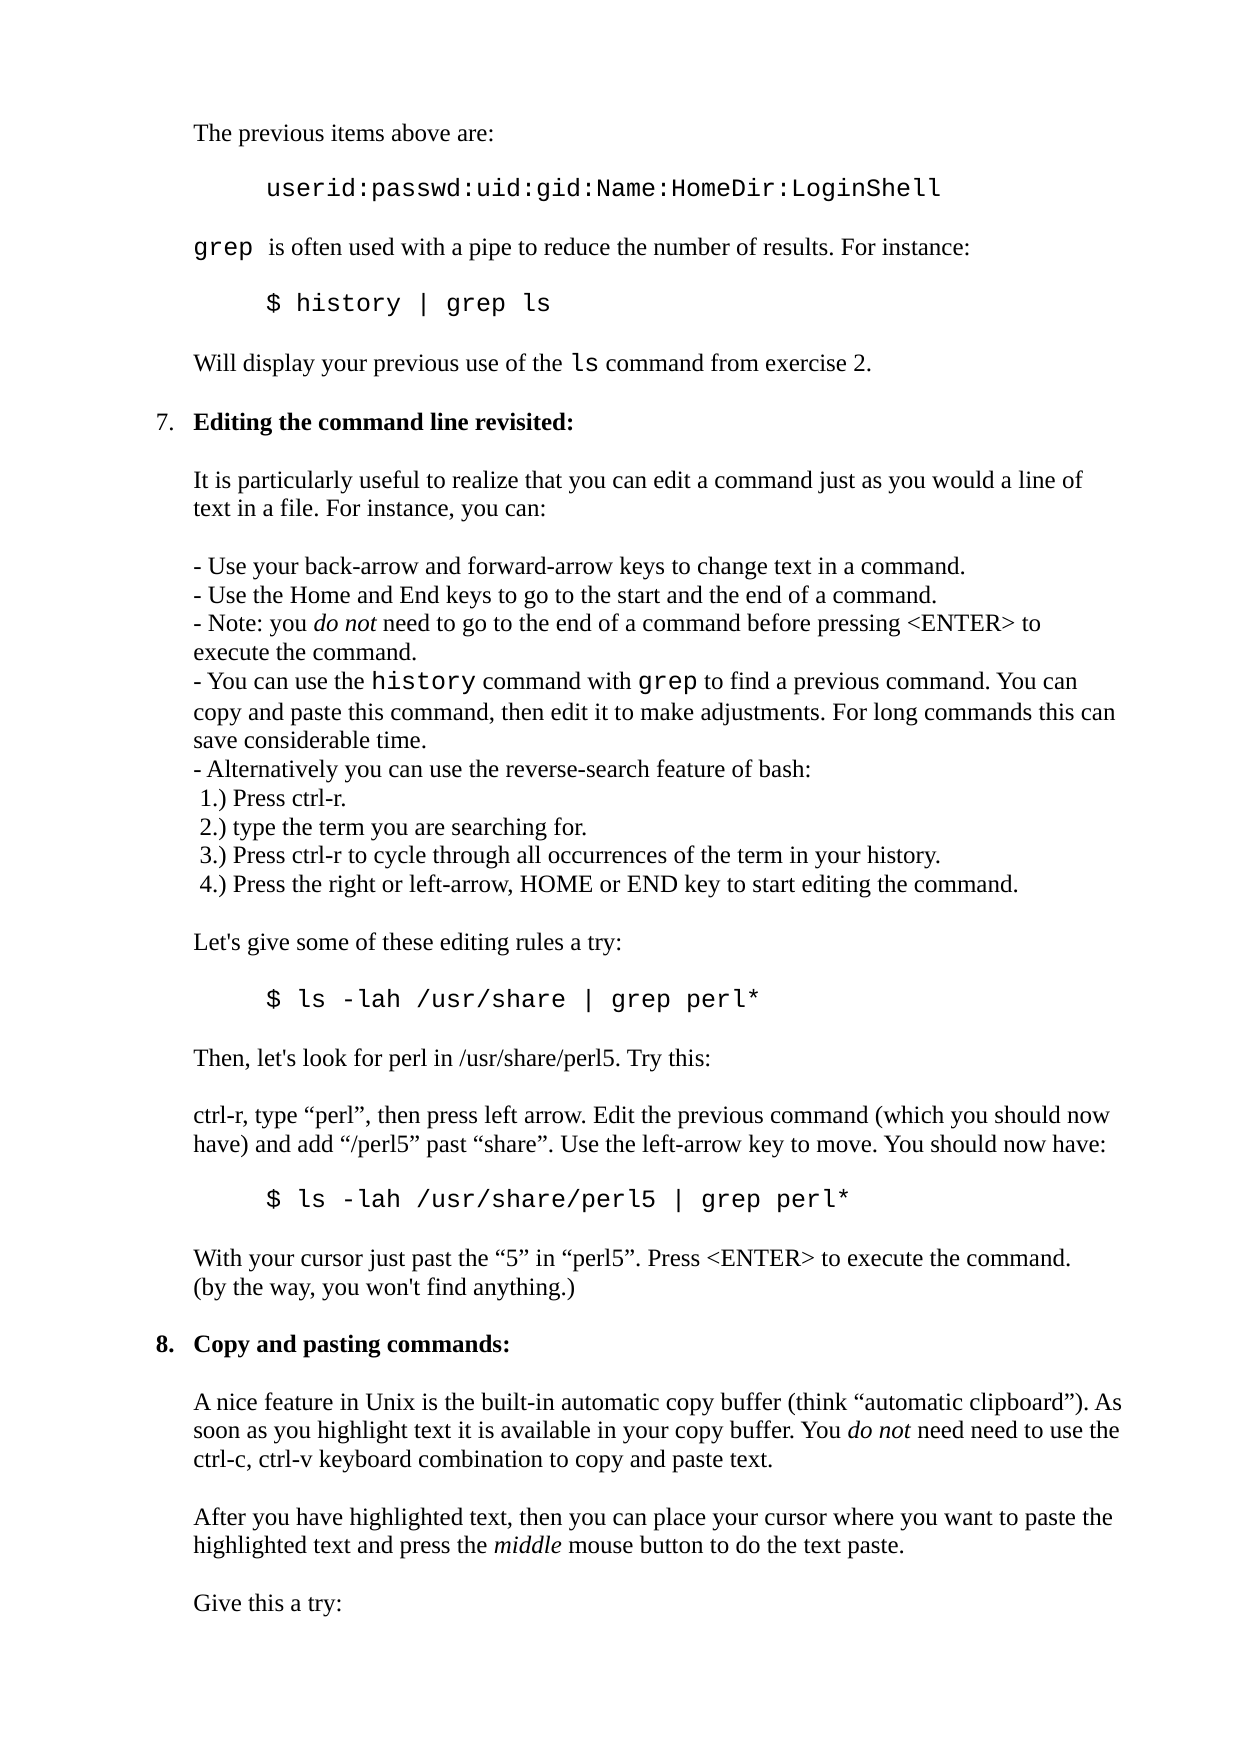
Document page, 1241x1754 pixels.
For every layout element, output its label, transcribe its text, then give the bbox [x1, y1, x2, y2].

list Copy and pasting commands: A nice feature in Unix is the built-in automatic copy buffer (think “automatic clipboard”). As soon as you highlight text it is available in your copy buffer. You do not need need to use the ctrl-c, ctrl-v keyboard combination to copy and paste text. After you have highlighted text, then you can place your cursor where you want to paste the highlighted text and press the middle mouse button to do the text paste. Give this a try: [156, 1329, 1122, 1617]
list The previous items above are: [156, 118, 1122, 147]
list - Alternatively you can use the reverse-search feature of bash: 1.) Press ctrl-r. 2.) type the term you are searching for. 3.) Press ctrl-r to cycle through all occurrences of the term in your history. 4.) Press the right or left-arrow, HOME or END key to start editing the command. Let's give some of these editing rules a try: $ ls -lah /usr/share | grep perl* Then, let's look for perl in /usr/share/perl5. Try this: ctrl-r, type “perl”, then press left arrow. Edit the previous command (which you should now have) and add “/perl5” past “share”. Use the left-arrow key to move. You should now have: $ ls -lah /usr/share/perl5 | grep perl* With your cursor just past the “5” in “perl5”. Press <ENTER> to execute the command. (by the way, you won't find anything.) [156, 754, 1122, 1301]
list Editing the command line revisited: It is particularly useful to realize that you can edit a command just as you would a line of text in a file. For instance, you can: - Use your back-arrow and forward-arrow keys to change text in a command. - Use the Home and End keys to go to the start and the end of a command. - Note: you do not need to go to the end of a command before pressing <ENTER> to execute the command. - You can use the history command with grep to find a previous command. You can copy and paste this command, then edit it to make adjustments. For long commands this can save considerable time. [156, 407, 1122, 754]
list userid:passwd:uid:gid:Name:HomeDir:LoginShell grep is often used with a pipe to reduce the number of results. For instance: $ history | grep ls Will display your previous use of the ls command from exercise 2. [156, 147, 1122, 407]
